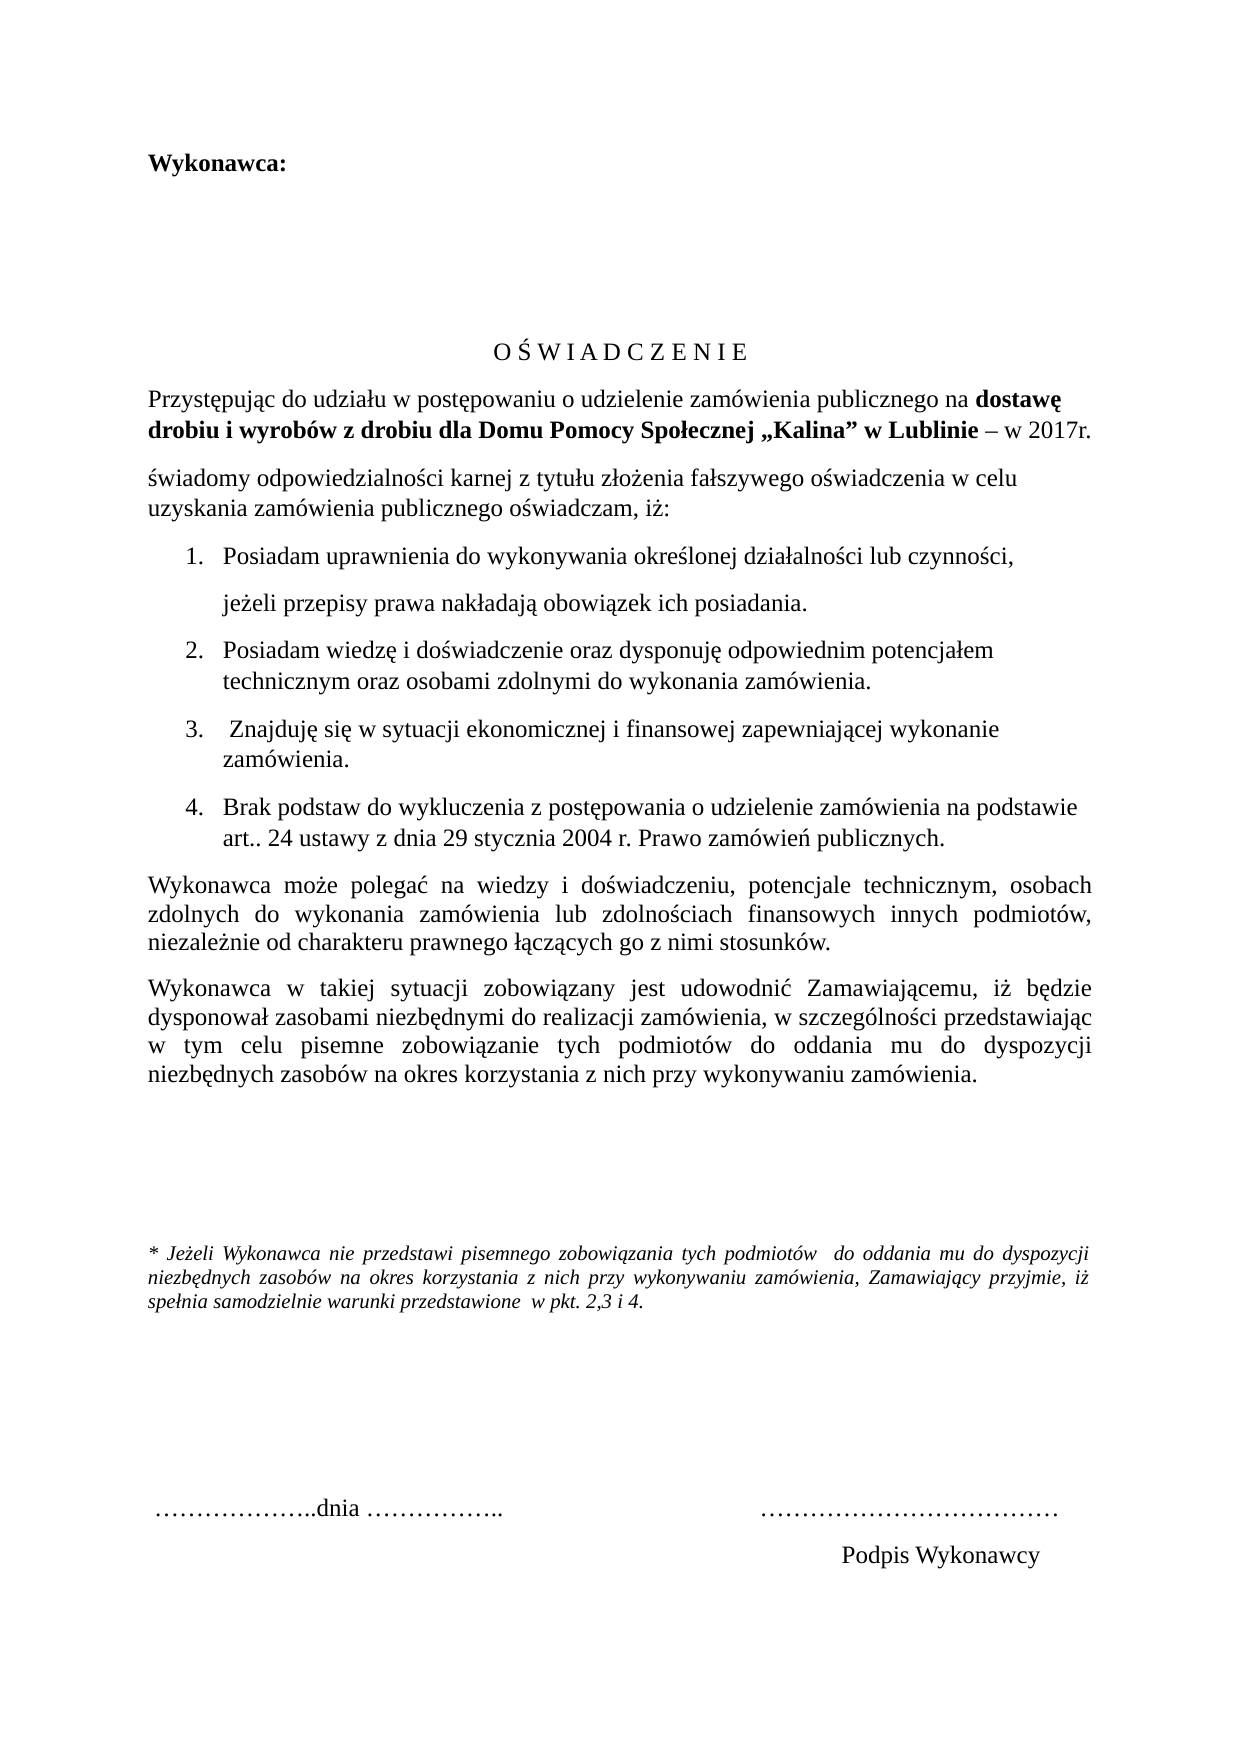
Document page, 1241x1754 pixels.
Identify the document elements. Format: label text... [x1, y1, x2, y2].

list Znajduję się w sytuacji ekonomicznej i finansowej zapewniającej wykonanie zamówienia. [185, 714, 1093, 773]
list jeżeli przepisy prawa nakładają obowiązek ich posiadania. [223, 588, 1093, 617]
text O Ś W I A D C Z E N I E [148, 337, 1093, 366]
text Przystępując do udziału w postępowaniu o udzielenie zamówienia publicznego na dostawę drobiu i wyrobów z drobiu dla Domu Pomocy Społecznej „Kalina” w Lublinie – w 2017r. [148, 384, 1093, 444]
list Posiadam uprawnienia do wykonywania określonej działalności lub czynności, [185, 541, 1093, 569]
text Wykonawca w takiej sytuacji zobowiązany jest udowodnić Zamawiającemu, iż będzie dysponował zasobami niezbędnymi do realizacji zamówienia, w szczególności przedstawiając w tym celu pisemne zobowiązanie tych podmiotów do oddania mu do dyspozycji niezbędnych zasobów na okres korzystania z nich przy wykonywaniu zamówienia. [148, 973, 1093, 1088]
text Wykonawca może polegać na wiedzy i doświadczeniu, potencjale technicznym, osobach zdolnych do wykonania zamówienia lub zdolnościach finansowych innych podmiotów, niezależnie od charakteru prawnego łączących go z nimi stosunków. [148, 870, 1093, 956]
text świadomy odpowiedzialności karnej z tytułu złożenia fałszywego oświadczenia w celu uzyskania zamówienia publicznego oświadczam, iż: [148, 463, 1093, 522]
list Posiadam wiedzę i doświadczenie oraz dysponuję odpowiednim potencjałem technicznym oraz osobami zdolnymi do wykonania zamówienia. [185, 636, 1093, 695]
text Wykonawca: [148, 148, 1093, 176]
text * Jeżeli Wykonawca nie przedstawi pisemnego zobowiązania tych podmiotów do oddania mu do dyspozycji niezbędnych zasobów na okres korzystania z nich przy wykonywaniu zamówienia, Zamawiający przyjmie, iż spełnia samodzielnie warunki przedstawione w pkt. 2,3 i 4. [148, 1241, 1093, 1313]
list Brak podstaw do wykluczenia z postępowania o udzielenie zamówienia na podstawie art.. 24 ustawy z dnia 29 stycznia 2004 r. Prawo zamówień publicznych. [185, 792, 1093, 851]
text ………………..dnia …………….. ……………………………… [148, 1493, 1093, 1521]
list Podpis Wykonawcy [223, 1540, 1093, 1569]
